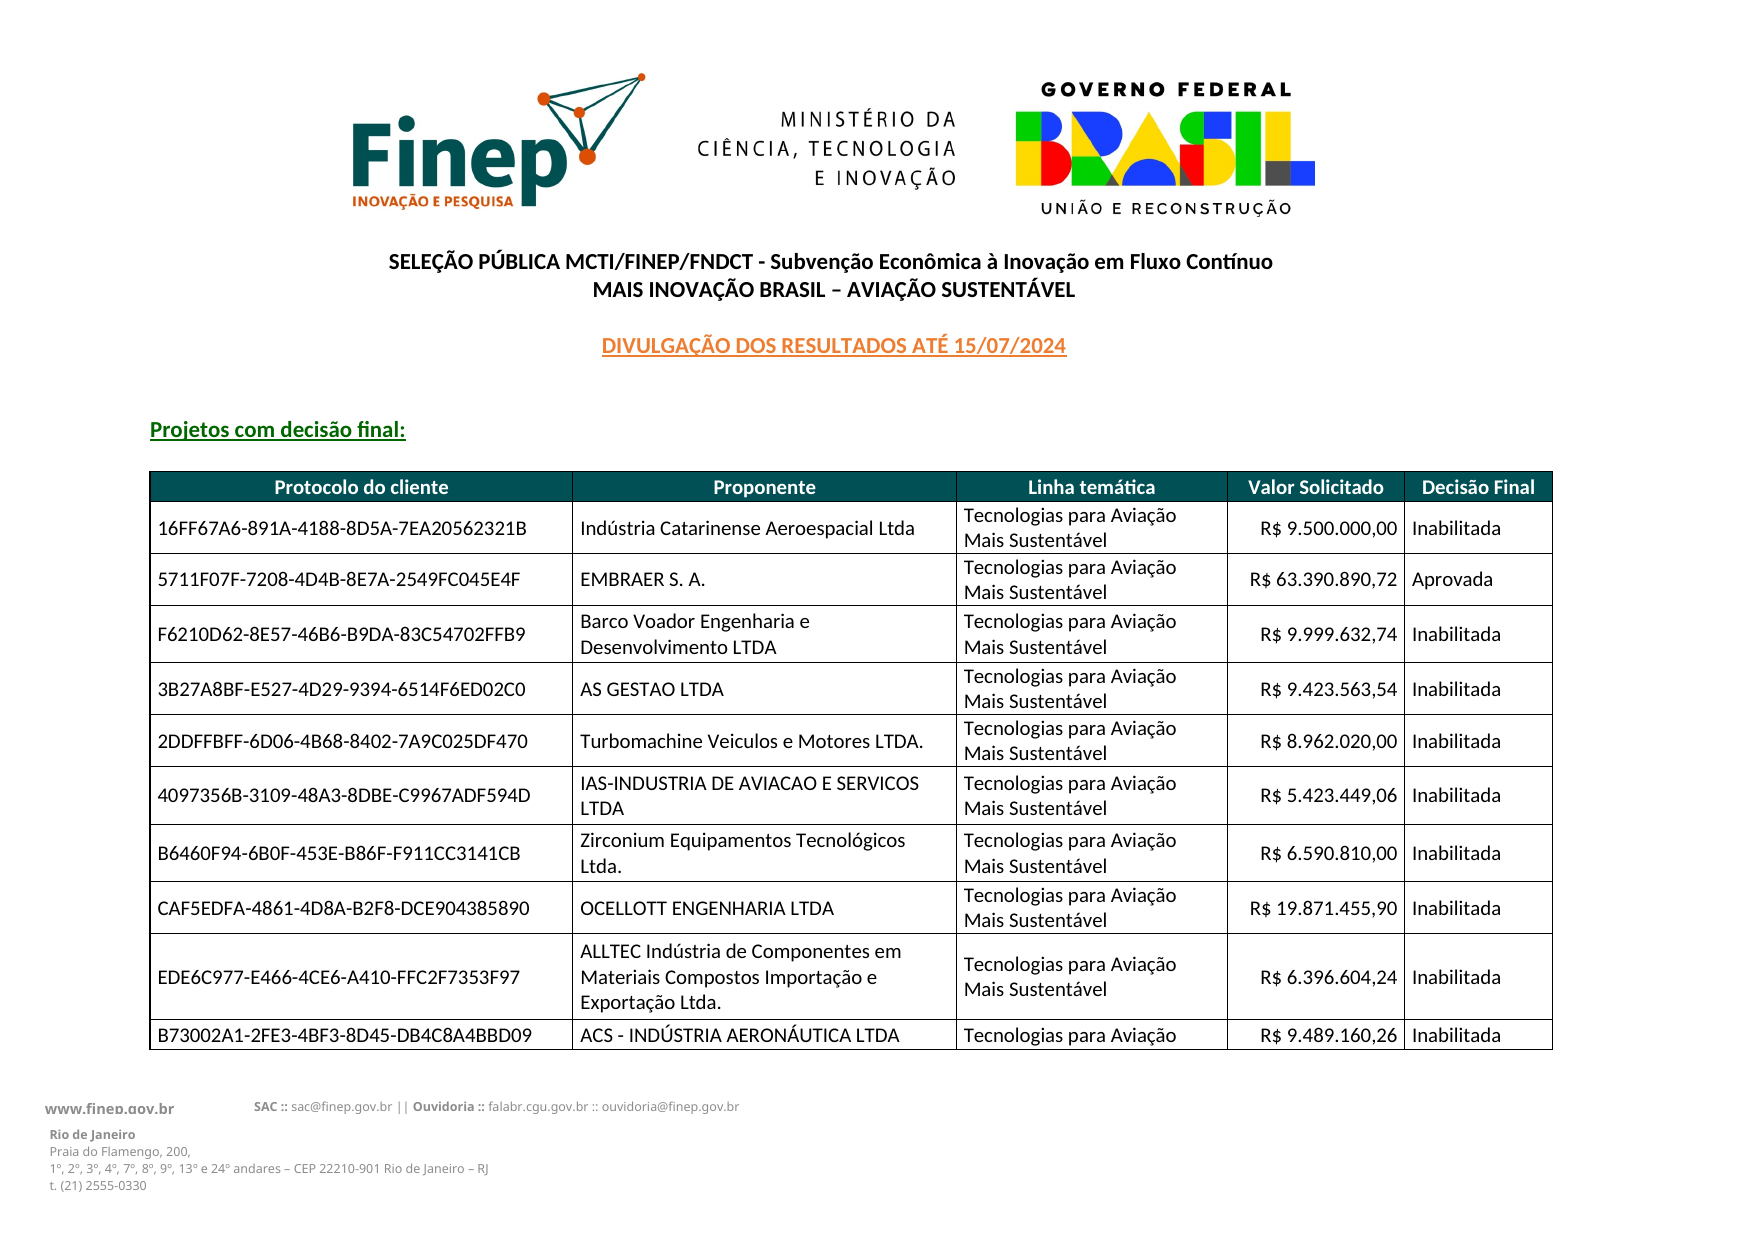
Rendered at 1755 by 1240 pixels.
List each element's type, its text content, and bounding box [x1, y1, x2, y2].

table_header Linha temática [957, 472, 1227, 501]
table_cell Barco Voador Engenharia e Desenvolvimento LTDA [573, 606, 956, 662]
table_cell Aprovada [1405, 554, 1552, 605]
table_cell R$ 9.489.160,26 [1228, 1020, 1404, 1049]
table_cell AS GESTAO LTDA [573, 663, 956, 714]
table_cell R$ 6.590.810,00 [1228, 825, 1404, 881]
table_cell 16FF67A6-891A-4188-8D5A-7EA20562321B [151, 502, 572, 553]
table_cell Inabilitada [1405, 663, 1552, 714]
table_header Valor Solicitado [1228, 472, 1404, 501]
table_cell Zirconium Equipamentos Tecnológicos Ltda. [573, 825, 956, 881]
table_cell 4097356B-3109-48A3-8DBE-C9967ADF594D [151, 767, 572, 823]
table_cell R$ 8.962.020,00 [1228, 715, 1404, 766]
table_cell Inabilitada [1405, 825, 1552, 881]
text DIVULGAÇÃO DOS RESULTADOS ATÉ 15/07/2024 [150, 331, 1518, 359]
table_cell R$ 9.500.000,00 [1228, 502, 1404, 553]
table_cell R$ 63.390.890,72 [1228, 554, 1404, 605]
table_cell Tecnologias para Aviação Mais Sustentável [957, 606, 1227, 662]
table_cell ACS - INDÚSTRIA AERONÁUTICA LTDA [573, 1020, 956, 1049]
table_cell Tecnologias para Aviação Mais Sustentável [957, 715, 1227, 766]
table_cell R$ 6.396.604,24 [1228, 934, 1404, 1019]
table_cell Inabilitada [1405, 715, 1552, 766]
text MAIS INOVAÇÃO BRASIL – AVIAÇÃO SUSTENTÁVEL [150, 275, 1518, 303]
table_cell Inabilitada [1405, 882, 1552, 933]
table_cell Tecnologias para Aviação Mais Sustentável [957, 882, 1227, 933]
table_cell CAF5EDFA-4861-4D8A-B2F8-DCE904385890 [151, 882, 572, 933]
table_cell IAS-INDUSTRIA DE AVIACAO E SERVICOS LTDA [573, 767, 956, 823]
table_cell Tecnologias para Aviação Mais Sustentável [957, 554, 1227, 605]
table_cell Tecnologias para Aviação Mais Sustentável [957, 502, 1227, 553]
table_cell Turbomachine Veiculos e Motores LTDA. [573, 715, 956, 766]
table_cell F6210D62-8E57-46B6-B9DA-83C54702FFB9 [151, 606, 572, 662]
table_cell Tecnologias para Aviação Mais Sustentável [957, 934, 1227, 1019]
table_cell ALLTEC Indústria de Componentes em Materiais Compostos Importação e Exportação Ltda. [573, 934, 956, 1019]
table_cell 3B27A8BF-E527-4D29-9394-6514F6ED02C0 [151, 663, 572, 714]
table_cell Tecnologias para Aviação [957, 1020, 1227, 1049]
text SELEÇÃO PÚBLICA MCTI/FINEP/FNDCT - Subvenção Econômica à Inovação em Fluxo Contínuo [150, 247, 1518, 275]
table_cell Inabilitada [1405, 934, 1552, 1019]
table_cell Inabilitada [1405, 606, 1552, 662]
table_cell R$ 9.423.563,54 [1228, 663, 1404, 714]
table_header Protocolo do cliente [151, 472, 572, 501]
table_cell B73002A1-2FE3-4BF3-8D45-DB4C8A4BBD09 [151, 1020, 572, 1049]
table_cell EMBRAER S. A. [573, 554, 956, 605]
table_header Decisão Final [1405, 472, 1552, 501]
text Projetos com decisão final: [150, 415, 1518, 443]
table_cell Tecnologias para Aviação Mais Sustentável [957, 767, 1227, 823]
table_cell R$ 5.423.449,06 [1228, 767, 1404, 823]
table_cell EDE6C977-E466-4CE6-A410-FFC2F7353F97 [151, 934, 572, 1019]
table_cell Inabilitada [1405, 1020, 1552, 1049]
table_cell Inabilitada [1405, 767, 1552, 823]
table_cell Tecnologias para Aviação Mais Sustentável [957, 663, 1227, 714]
table_cell Inabilitada [1405, 502, 1552, 553]
table_cell R$ 19.871.455,90 [1228, 882, 1404, 933]
table_cell 5711F07F-7208-4D4B-8E7A-2549FC045E4F [151, 554, 572, 605]
table_cell 2DDFFBFF-6D06-4B68-8402-7A9C025DF470 [151, 715, 572, 766]
table_cell B6460F94-6B0F-453E-B86F-F911CC3141CB [151, 825, 572, 881]
table_header Proponente [573, 472, 956, 501]
table_cell Tecnologias para Aviação Mais Sustentável [957, 825, 1227, 881]
table_cell R$ 9.999.632,74 [1228, 606, 1404, 662]
table_cell OCELLOTT ENGENHARIA LTDA [573, 882, 956, 933]
table_cell Indústria Catarinense Aeroespacial Ltda [573, 502, 956, 553]
